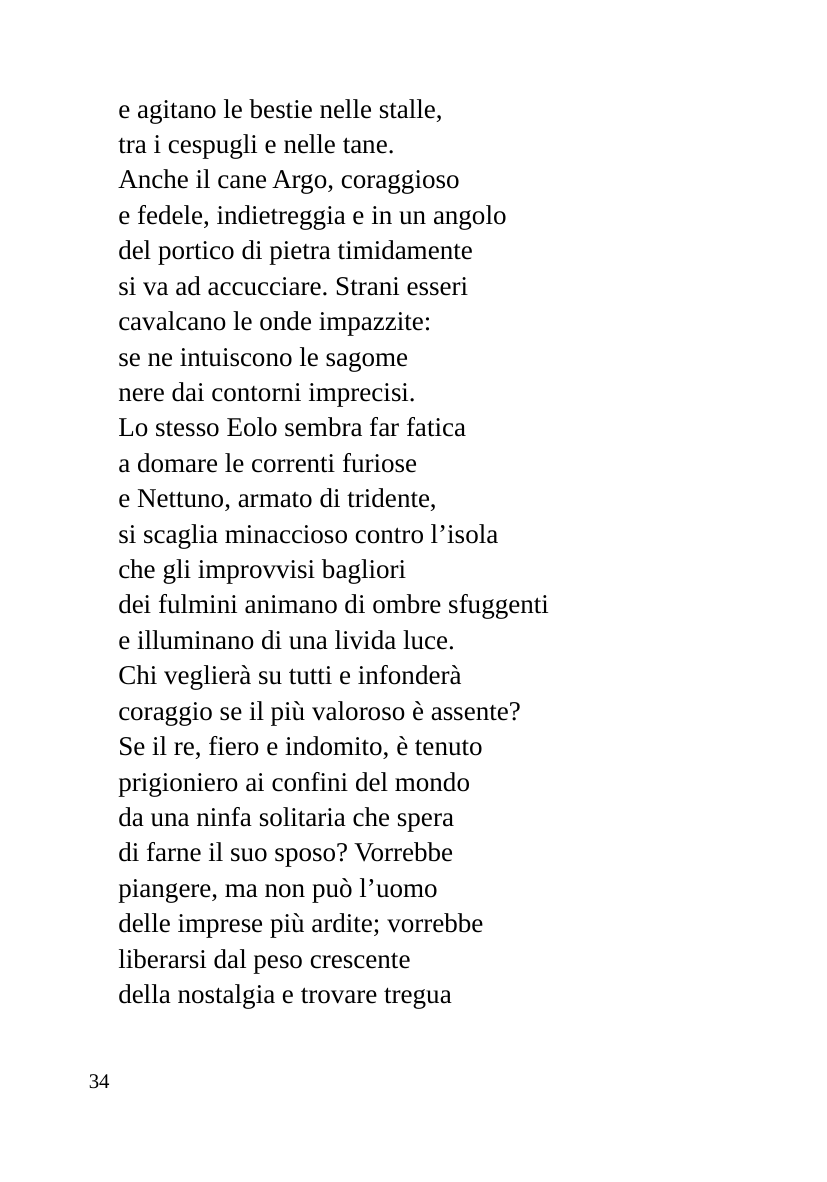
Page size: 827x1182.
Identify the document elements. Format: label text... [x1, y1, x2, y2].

text liberarsi dal peso crescente [88, 938, 738, 974]
text Se il re, fiero e indomito, è tenuto [88, 726, 738, 761]
text e Nettuno, armato di tridente, [88, 478, 738, 513]
text della nostalgia e trovare tregua [88, 974, 738, 1009]
text Lo stesso Eolo sembra far fatica [88, 407, 738, 443]
text delle imprese più ardite; vorrebbe [88, 903, 738, 938]
text da una ninfa solitaria che spera [88, 797, 738, 832]
text se ne intuiscono le sagome [88, 336, 738, 372]
text Anche il cane Argo, coraggioso [88, 159, 738, 195]
text e fedele, indietreggia e in un angolo [88, 195, 738, 230]
text coraggio se il più valoroso è assente? [88, 691, 738, 726]
text tra i cespugli e nelle tane. [88, 124, 738, 159]
text del portico di pietra timidamente [88, 230, 738, 266]
text si va ad accucciare. Strani esseri [88, 266, 738, 301]
text e agitano le bestie nelle stalle, [88, 88, 738, 124]
text dei fulmini animano di ombre sfuggenti [88, 584, 738, 620]
text cavalcano le onde impazzite: [88, 301, 738, 336]
text Chi veglierà su tutti e infonderà [88, 655, 738, 691]
text che gli improvvisi bagliori [88, 549, 738, 584]
text di farne il suo sposo? Vorrebbe [88, 832, 738, 868]
text prigioniero ai confini del mondo [88, 761, 738, 797]
text nere dai contorni imprecisi. [88, 372, 738, 407]
text piangere, ma non può l’uomo [88, 868, 738, 903]
text si scaglia minaccioso contro l’isola [88, 513, 738, 549]
text a domare le correnti furiose [88, 443, 738, 478]
text e illuminano di una livida luce. [88, 620, 738, 655]
